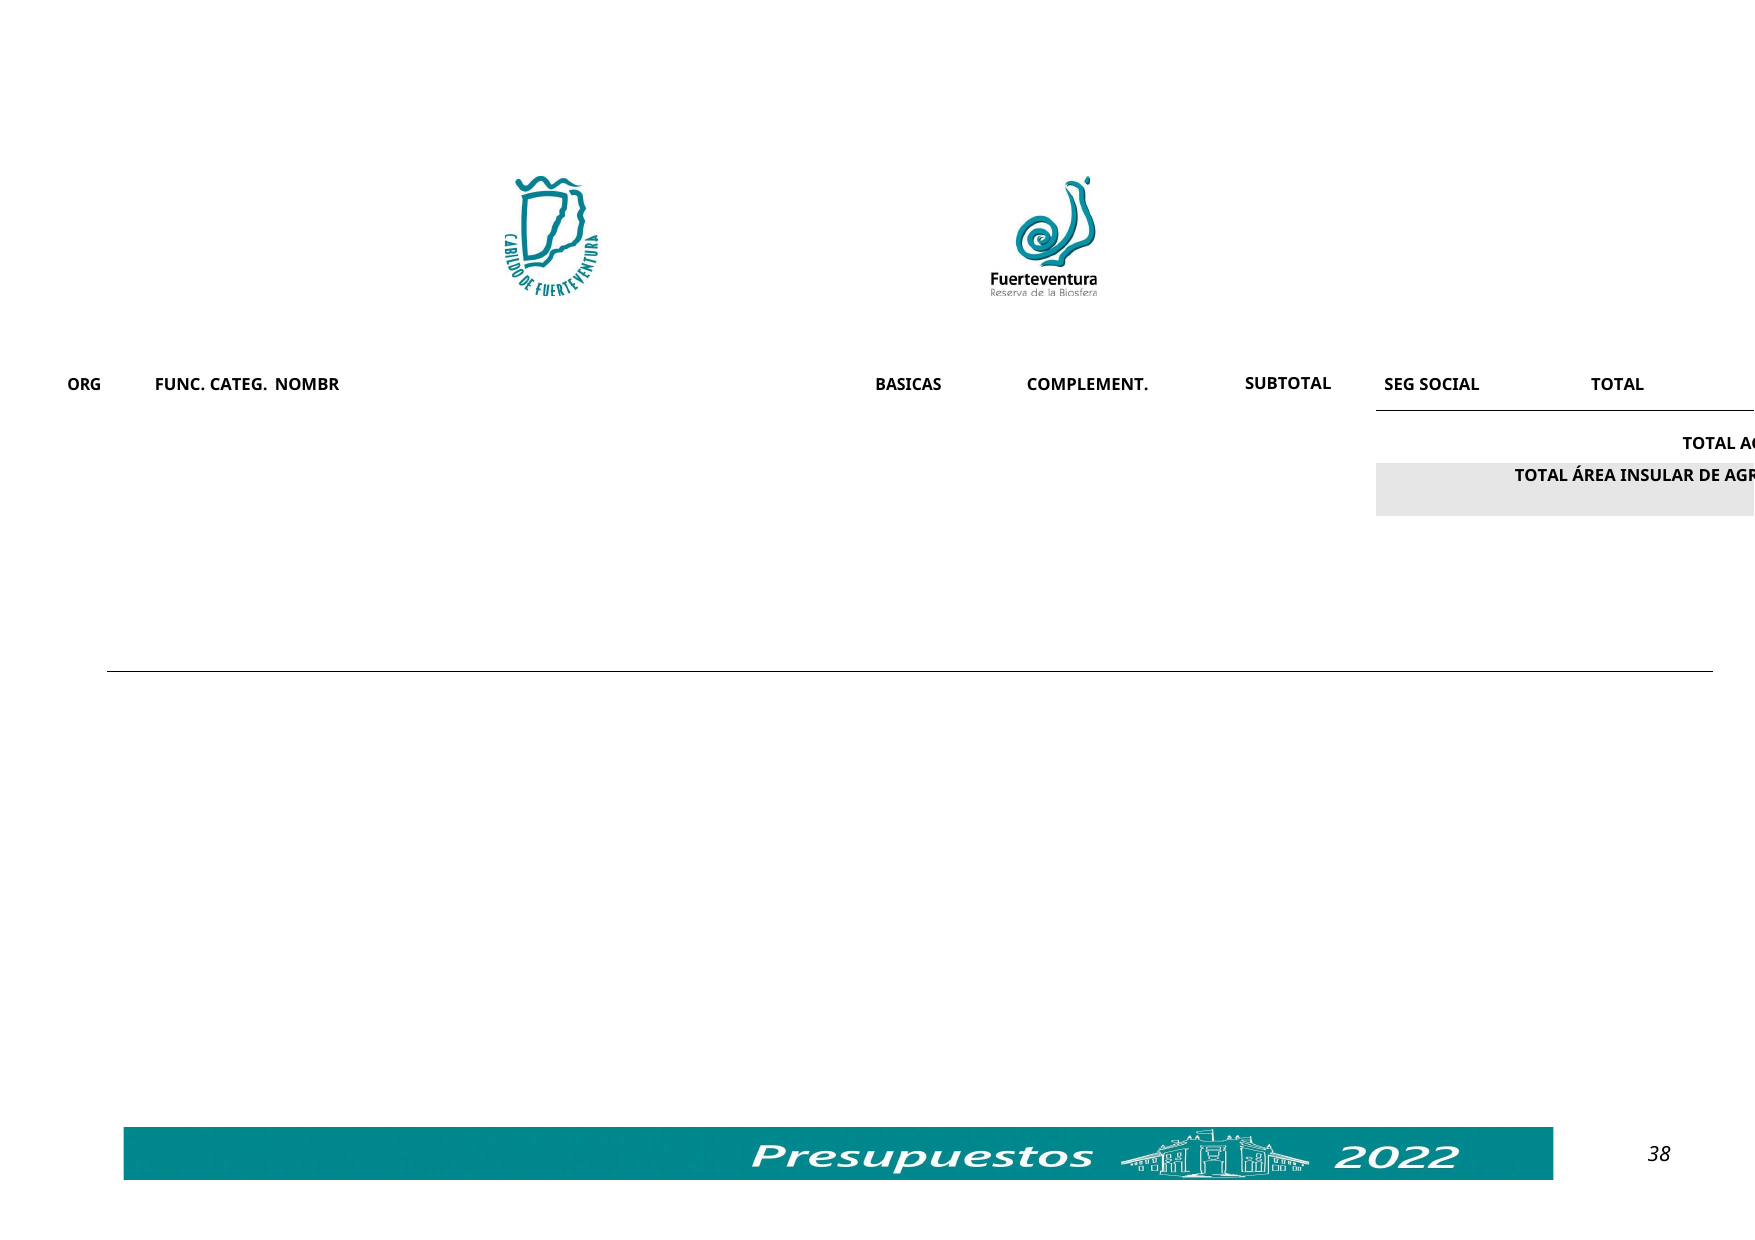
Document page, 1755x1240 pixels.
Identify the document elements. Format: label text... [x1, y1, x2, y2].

table_cell TOTAL ÁREA INSULAR DE AGRICULTURA, GANADERÍA, PESCA, AGUAS Y COMUNICACIONES [1376, 463, 1754, 516]
text SUBTOTAL [1245, 372, 1344, 394]
text SEG SOCIAL TOTAL [1384, 372, 1687, 395]
table_header TOTAL AGRICULTURA, GANADERÍA Y PESCA [1376, 411, 1754, 463]
text ORG FUNC. CATEG. NOMBR BASICAS COMPLEMENT. [67, 372, 1162, 395]
